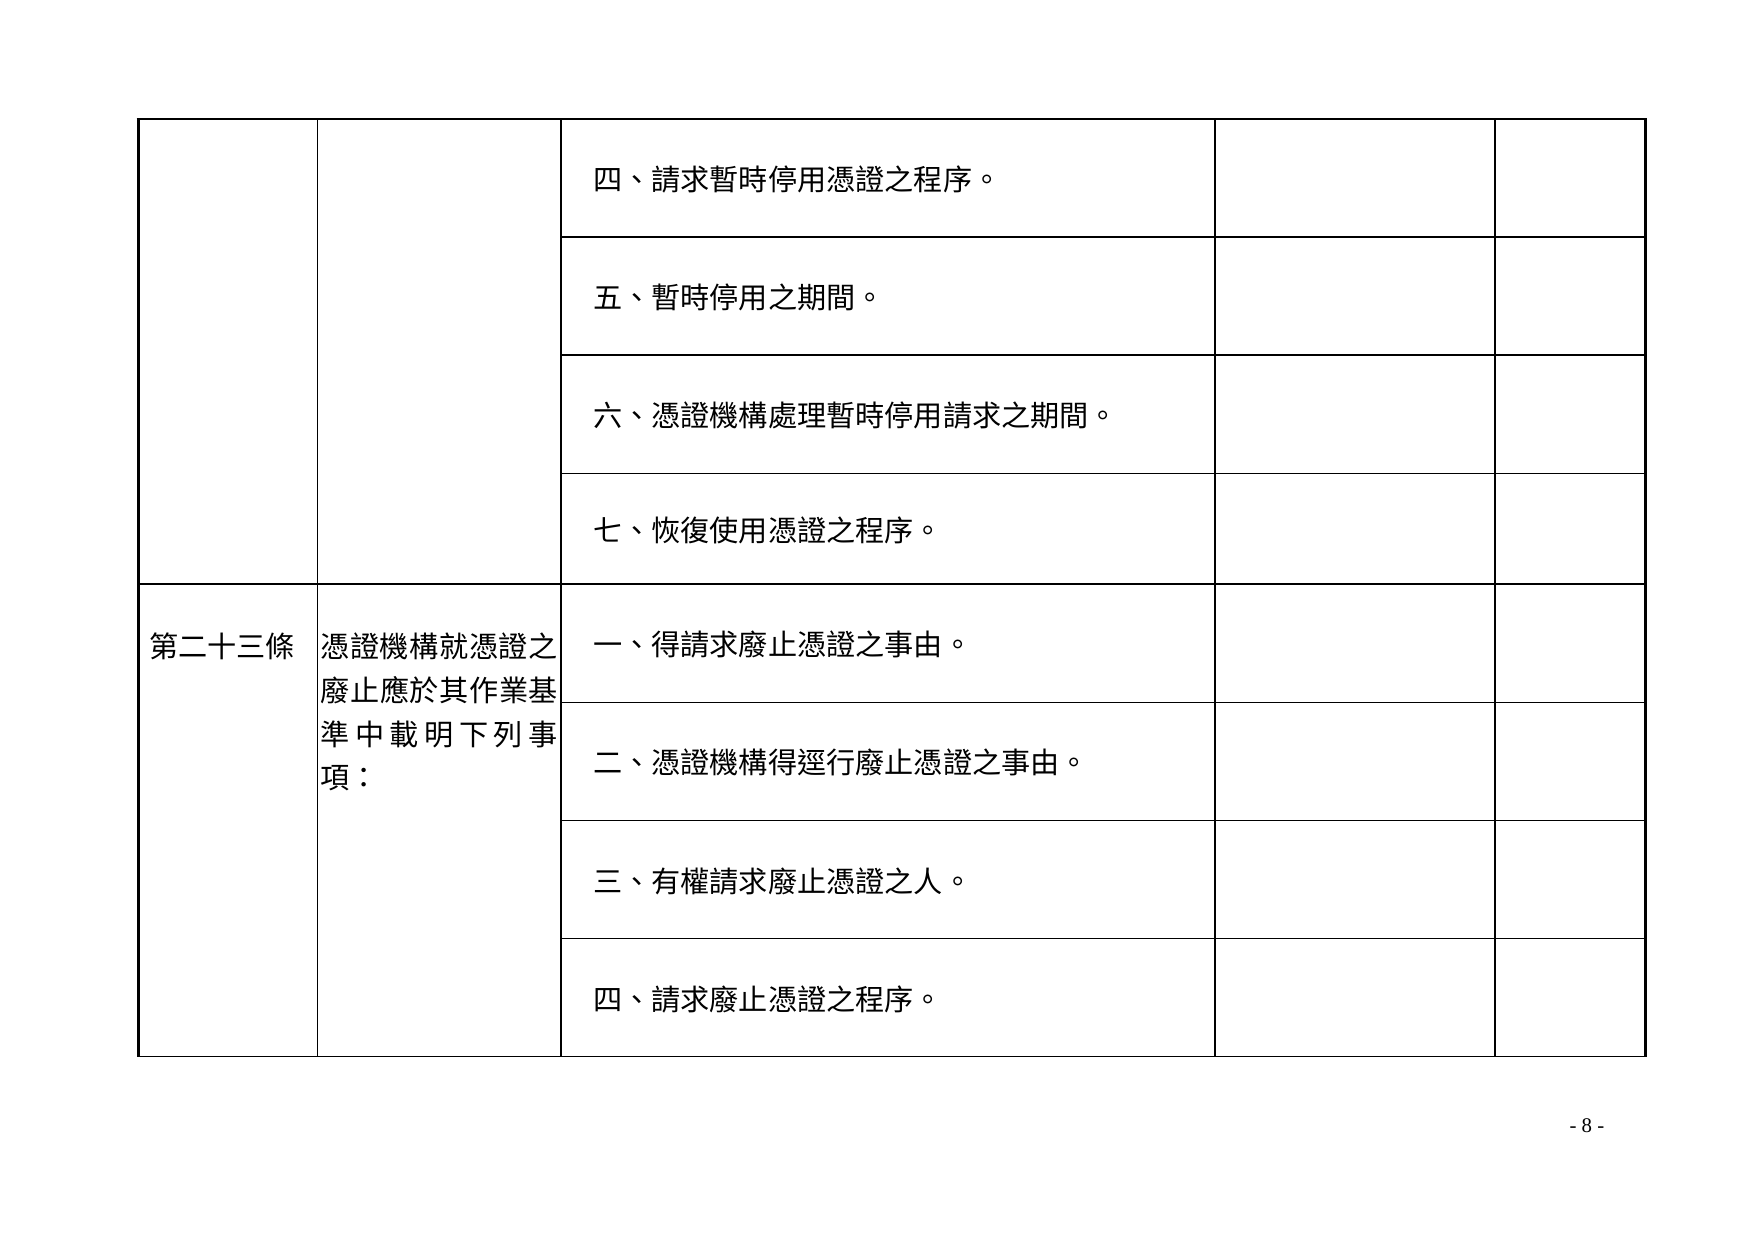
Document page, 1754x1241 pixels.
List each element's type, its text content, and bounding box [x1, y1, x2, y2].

table_cell 七、恢復使用憑證之程序。 [562, 474, 1214, 583]
table_cell 五、暫時停用之期間。 [562, 238, 1214, 354]
table_cell [1496, 120, 1644, 236]
table_cell [1496, 703, 1644, 819]
table_cell [1496, 821, 1644, 938]
table_cell 四、請求廢止憑證之程序。 [562, 939, 1214, 1056]
table_cell [318, 120, 560, 583]
table_cell 四、請求暫時停用憑證之程序。 [562, 120, 1214, 236]
table_cell 三、有權請求廢止憑證之人。 [562, 821, 1214, 938]
table_cell [1216, 120, 1494, 236]
table_cell [1216, 356, 1494, 472]
table_cell [1496, 939, 1644, 1056]
table_cell 二、憑證機構得逕行廢止憑證之事由。 [562, 703, 1214, 819]
table_cell [140, 120, 317, 583]
table_cell [1496, 356, 1644, 472]
table_cell [1496, 238, 1644, 354]
table_cell [1216, 703, 1494, 819]
table_cell [1216, 238, 1494, 354]
table_cell 一、得請求廢止憑證之事由。 [562, 585, 1214, 701]
table_cell 六、憑證機構處理暫時停用請求之期間。 [562, 356, 1214, 472]
table_cell 憑證機構就憑證之廢止應於其作業基準中載明下列事項： [318, 585, 560, 1056]
table_cell [1216, 821, 1494, 938]
table_cell [1216, 585, 1494, 701]
table_cell [1216, 939, 1494, 1056]
table_cell 第二十三條 [140, 585, 317, 1056]
table_cell [1216, 474, 1494, 583]
table_cell [1496, 474, 1644, 583]
table_cell [1496, 585, 1644, 701]
